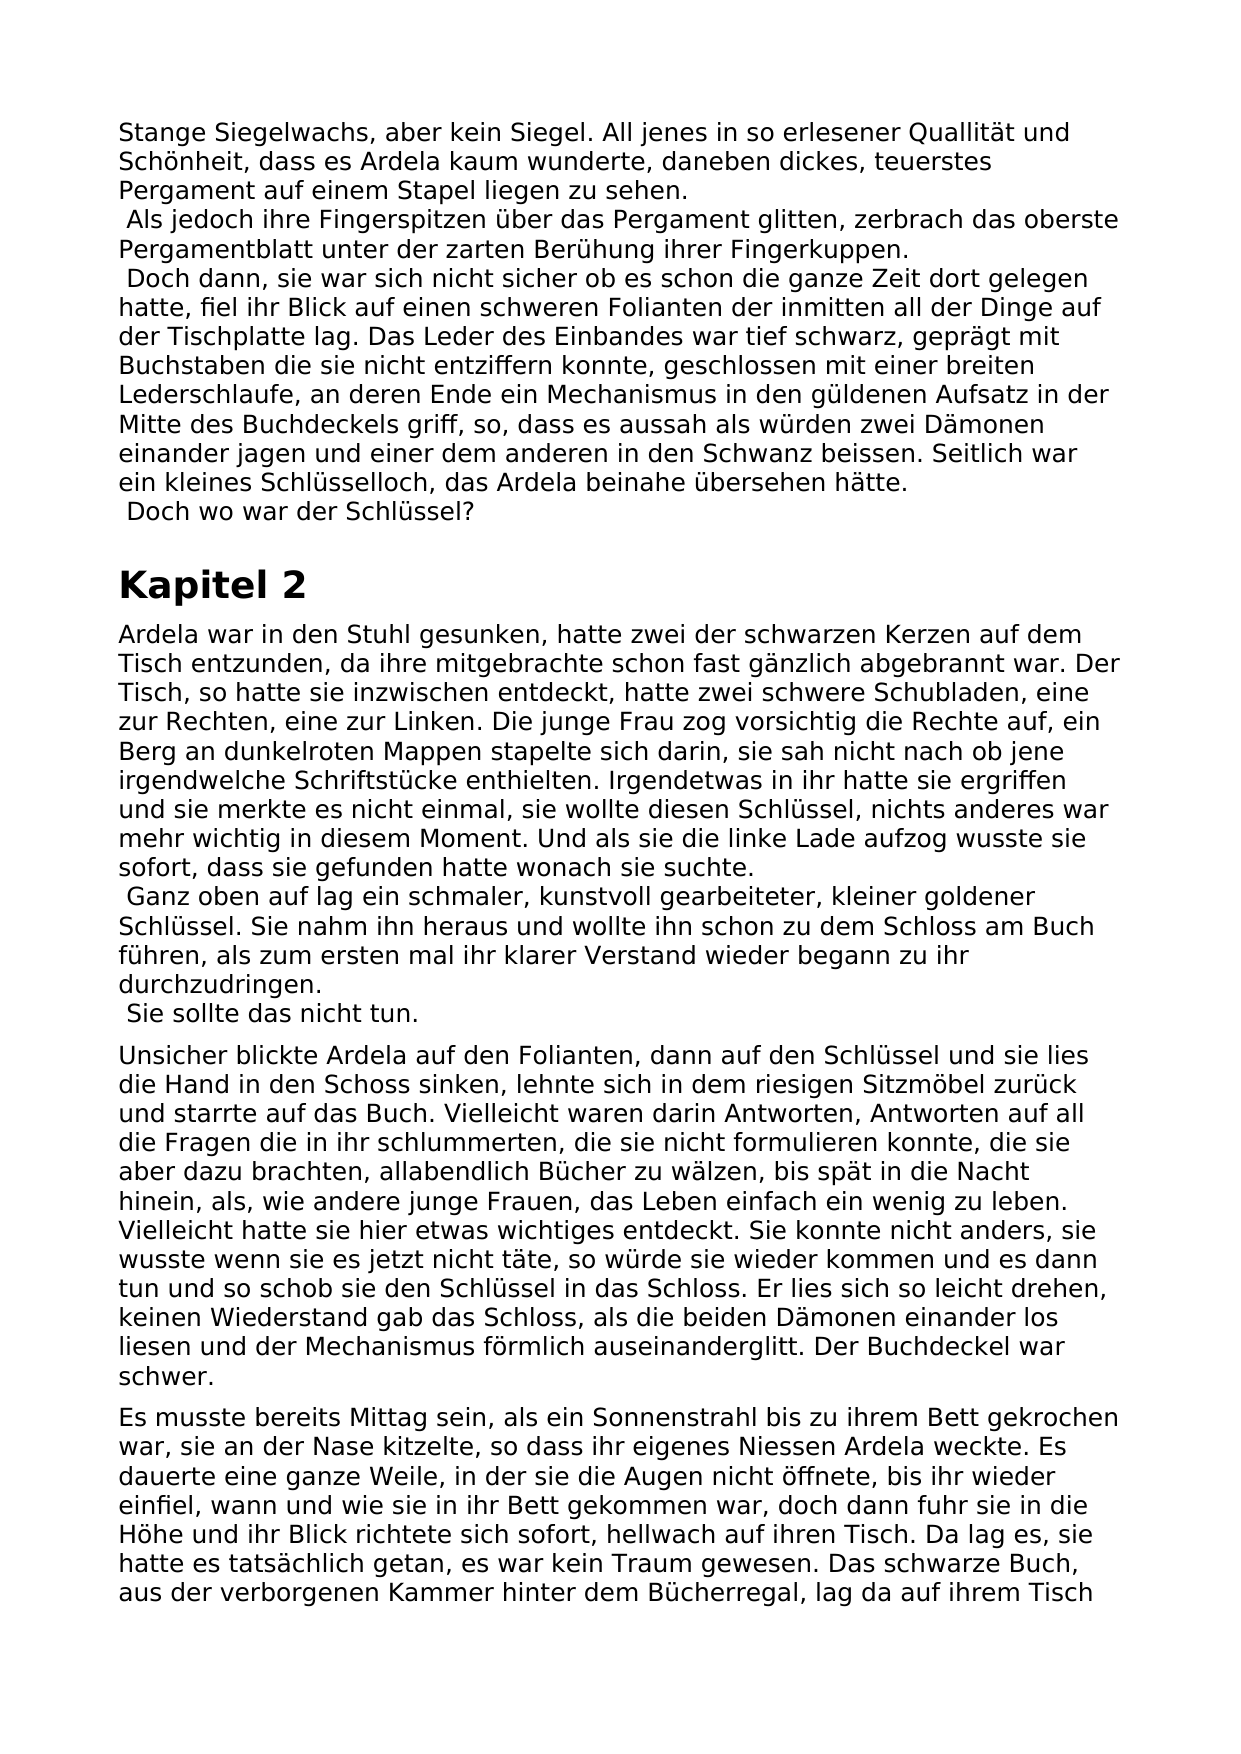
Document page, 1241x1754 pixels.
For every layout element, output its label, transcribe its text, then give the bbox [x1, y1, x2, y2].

text Ardela war in den Stuhl gesunken, hatte zwei der schwarzen Kerzen auf dem Tisch entzunden, da ihre mitgebrachte schon fast gänzlich abgebrannt war. Der Tisch, so hatte sie inzwischen entdeckt, hatte zwei schwere Schubladen, eine zur Rechten, eine zur Linken. Die junge Frau zog vorsichtig die Rechte auf, ein Berg an dunkelroten Mappen stapelte sich darin, sie sah nicht nach ob jene irgendwelche Schriftstücke enthielten. Irgendetwas in ihr hatte sie ergriffen und sie merkte es nicht einmal, sie wollte diesen Schlüssel, nichts anderes war mehr wichtig in diesem Moment. Und als sie die linke Lade aufzog wusste sie sofort, dass sie gefunden hatte wonach sie suchte. Ganz oben auf lag ein schmaler, kunstvoll gearbeiteter, kleiner goldener Schlüssel. Sie nahm ihn heraus und wollte ihn schon zu dem Schloss am Buch führen, als zum ersten mal ihr klarer Verstand wieder begann zu ihr durchzudringen. Sie sollte das nicht tun. [118, 620, 1122, 1028]
text Unsicher blickte Ardela auf den Folianten, dann auf den Schlüssel und sie lies die Hand in den Schoss sinken, lehnte sich in dem riesigen Sitzmöbel zurück und starrte auf das Buch. Vielleicht waren darin Antworten, Antworten auf all die Fragen die in ihr schlummerten, die sie nicht formulieren konnte, die sie aber dazu brachten, allabendlich Bücher zu wälzen, bis spät in die Nacht hinein, als, wie andere junge Frauen, das Leben einfach ein wenig zu leben. Vielleicht hatte sie hier etwas wichtiges entdeckt. Sie konnte nicht anders, sie wusste wenn sie es jetzt nicht täte, so würde sie wieder kommen und es dann tun und so schob sie den Schlüssel in das Schloss. Er lies sich so leicht drehen, keinen Wiederstand gab das Schloss, als die beiden Dämonen einander los liesen und der Mechanismus förmlich auseinanderglitt. Der Buchdeckel war schwer. [118, 1041, 1122, 1391]
text Es musste bereits Mittag sein, als ein Sonnenstrahl bis zu ihrem Bett gekrochen war, sie an der Nase kitzelte, so dass ihr eigenes Niessen Ardela weckte. Es dauerte eine ganze Weile, in der sie die Augen nicht öffnete, bis ihr wieder einfiel, wann und wie sie in ihr Bett gekommen war, doch dann fuhr sie in die Höhe und ihr Blick richtete sich sofort, hellwach auf ihren Tisch. Da lag es, sie hatte es tatsächlich getan, es war kein Traum gewesen. Das schwarze Buch, aus der verborgenen Kammer hinter dem Bücherregal, lag da auf ihrem Tisch [118, 1403, 1122, 1608]
text Stange Siegelwachs, aber kein Siegel. All jenes in so erlesener Quallität und Schönheit, dass es Ardela kaum wunderte, daneben dickes, teuerstes Pergament auf einem Stapel liegen zu sehen. Als jedoch ihre Fingerspitzen über das Pergament glitten, zerbrach das oberste Pergamentblatt unter der zarten Berühung ihrer Fingerkuppen. Doch dann, sie war sich nicht sicher ob es schon die ganze Zeit dort gelegen hatte, fiel ihr Blick auf einen schweren Folianten der inmitten all der Dinge auf der Tischplatte lag. Das Leder des Einbandes war tief schwarz, geprägt mit Buchstaben die sie nicht entziffern konnte, geschlossen mit einer breiten Lederschlaufe, an deren Ende ein Mechanismus in den güldenen Aufsatz in der Mitte des Buchdeckels griff, so, dass es aussah als würden zwei Dämonen einander jagen und einer dem anderen in den Schwanz beissen. Seitlich war ein kleines Schlüsselloch, das Ardela beinahe übersehen hätte. Doch wo war der Schlüssel? [118, 118, 1122, 526]
subtitle Kapitel 2 [118, 564, 1122, 608]
